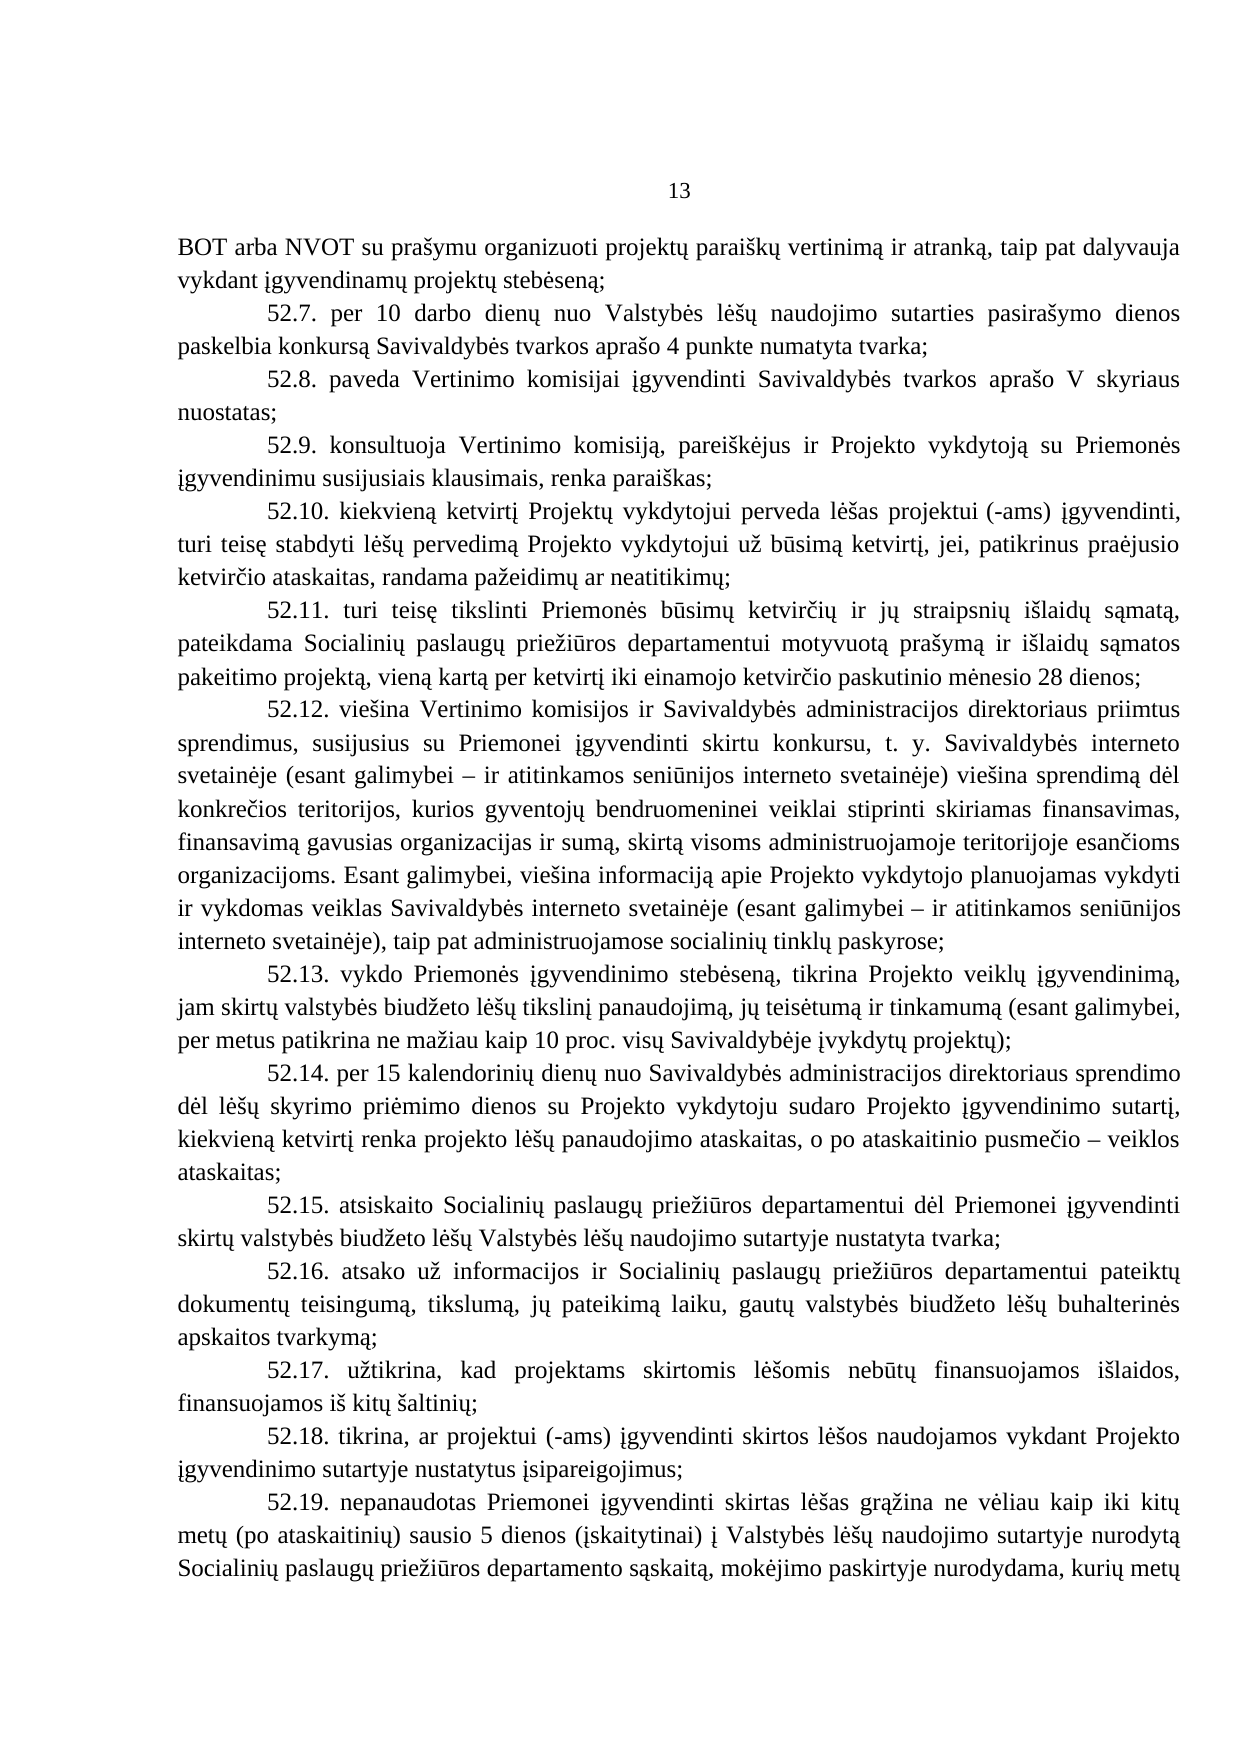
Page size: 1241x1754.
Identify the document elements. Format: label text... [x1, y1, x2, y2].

text 52.18. tikrina, ar projektui (-ams) įgyvendinti skirtos lėšos naudojamos vykdant Projekto įgyvendinimo sutartyje nustatytus įsipareigojimus; [177, 1421, 1181, 1483]
text 52.12. viešina Vertinimo komisijos ir Savivaldybės administracijos direktoriaus priimtus sprendimus, susijusius su Priemonei įgyvendinti skirtu konkursu, t. y. Savivaldybės interneto svetainėje (esant galimybei – ir atitinkamos seniūnijos interneto svetainėje) viešina sprendimą dėl konkrečios teritorijos, kurios gyventojų bendruomeninei veiklai stiprinti skiriamas finansavimas, finansavimą gavusias organizacijas ir sumą, skirtą visoms administruojamoje teritorijoje esančioms organizacijoms. Esant galimybei, viešina informaciją apie Projekto vykdytojo planuojamas vykdyti ir vykdomas veiklas Savivaldybės interneto svetainėje (esant galimybei – ir atitinkamos seniūnijos interneto svetainėje), taip pat administruojamose socialinių tinklų paskyrose; [177, 694, 1181, 954]
text 52.17. užtikrina, kad projektams skirtomis lėšomis nebūtų finansuojamos išlaidos, finansuojamos iš kitų šaltinių; [177, 1355, 1181, 1417]
text 52.10. kiekvieną ketvirtį Projektų vykdytojui perveda lėšas projektui (‑ams) įgyvendinti, turi teisę stabdyti lėšų pervedimą Projekto vykdytojui už būsimą ketvirtį, jei, patikrinus praėjusio ketvirčio ataskaitas, randama pažeidimų ar neatitikimų; [177, 496, 1181, 591]
text 52.9. konsultuoja Vertinimo komisiją, pareiškėjus ir Projekto vykdytoją su Priemonės įgyvendinimu susijusiais klausimais, renka paraiškas; [177, 430, 1181, 492]
text 52.15. atsiskaito Socialinių paslaugų priežiūros departamentui dėl Priemonei įgyvendinti skirtų valstybės biudžeto lėšų Valstybės lėšų naudojimo sutartyje nustatyta tvarka; [177, 1190, 1181, 1252]
text 52.19. nepanaudotas Priemonei įgyvendinti skirtas lėšas grąžina ne vėliau kaip iki kitų metų (po ataskaitinių) sausio 5 dienos (įskaitytinai) į Valstybės lėšų naudojimo sutartyje nurodytą Socialinių paslaugų priežiūros departamento sąskaitą, mokėjimo paskirtyje nurodydama, kurių metų [177, 1487, 1181, 1582]
text 52.14. per 15 kalendorinių dienų nuo Savivaldybės administracijos direktoriaus sprendimo dėl lėšų skyrimo priėmimo dienos su Projekto vykdytoju sudaro Projekto įgyvendinimo sutartį, kiekvieną ketvirtį renka projekto lėšų panaudojimo ataskaitas, o po ataskaitinio pusmečio – veiklos ataskaitas; [177, 1058, 1181, 1186]
text 52.13. vykdo Priemonės įgyvendinimo stebėseną, tikrina Projekto veiklų įgyvendinimą, jam skirtų valstybės biudžeto lėšų tikslinį panaudojimą, jų teisėtumą ir tinkamumą (esant galimybei, per metus patikrina ne mažiau kaip 10 proc. visų Savivaldybėje įvykdytų projektų); [177, 959, 1181, 1053]
text BOT arba NVOT su prašymu organizuoti projektų paraiškų vertinimą ir atranką, taip pat dalyvauja vykdant įgyvendinamų projektų stebėseną; [177, 232, 1181, 294]
text 52.16. atsako už informacijos ir Socialinių paslaugų priežiūros departamentui pateiktų dokumentų teisingumą, tikslumą, jų pateikimą laiku, gautų valstybės biudžeto lėšų buhalterinės apskaitos tvarkymą; [177, 1256, 1181, 1351]
text 52.7. per 10 darbo dienų nuo Valstybės lėšų naudojimo sutarties pasirašymo dienos paskelbia konkursą Savivaldybės tvarkos aprašo 4 punkte numatyta tvarka; [177, 298, 1181, 360]
text 52.8. paveda Vertinimo komisijai įgyvendinti Savivaldybės tvarkos aprašo V skyriaus nuostatas; [177, 364, 1181, 426]
text 52.11. turi teisę tikslinti Priemonės būsimų ketvirčių ir jų straipsnių išlaidų sąmatą, pateikdama Socialinių paslaugų priežiūros departamentui motyvuotą prašymą ir išlaidų sąmatos pakeitimo projektą, vieną kartą per ketvirtį iki einamojo ketvirčio paskutinio mėnesio 28 dienos; [177, 596, 1181, 690]
